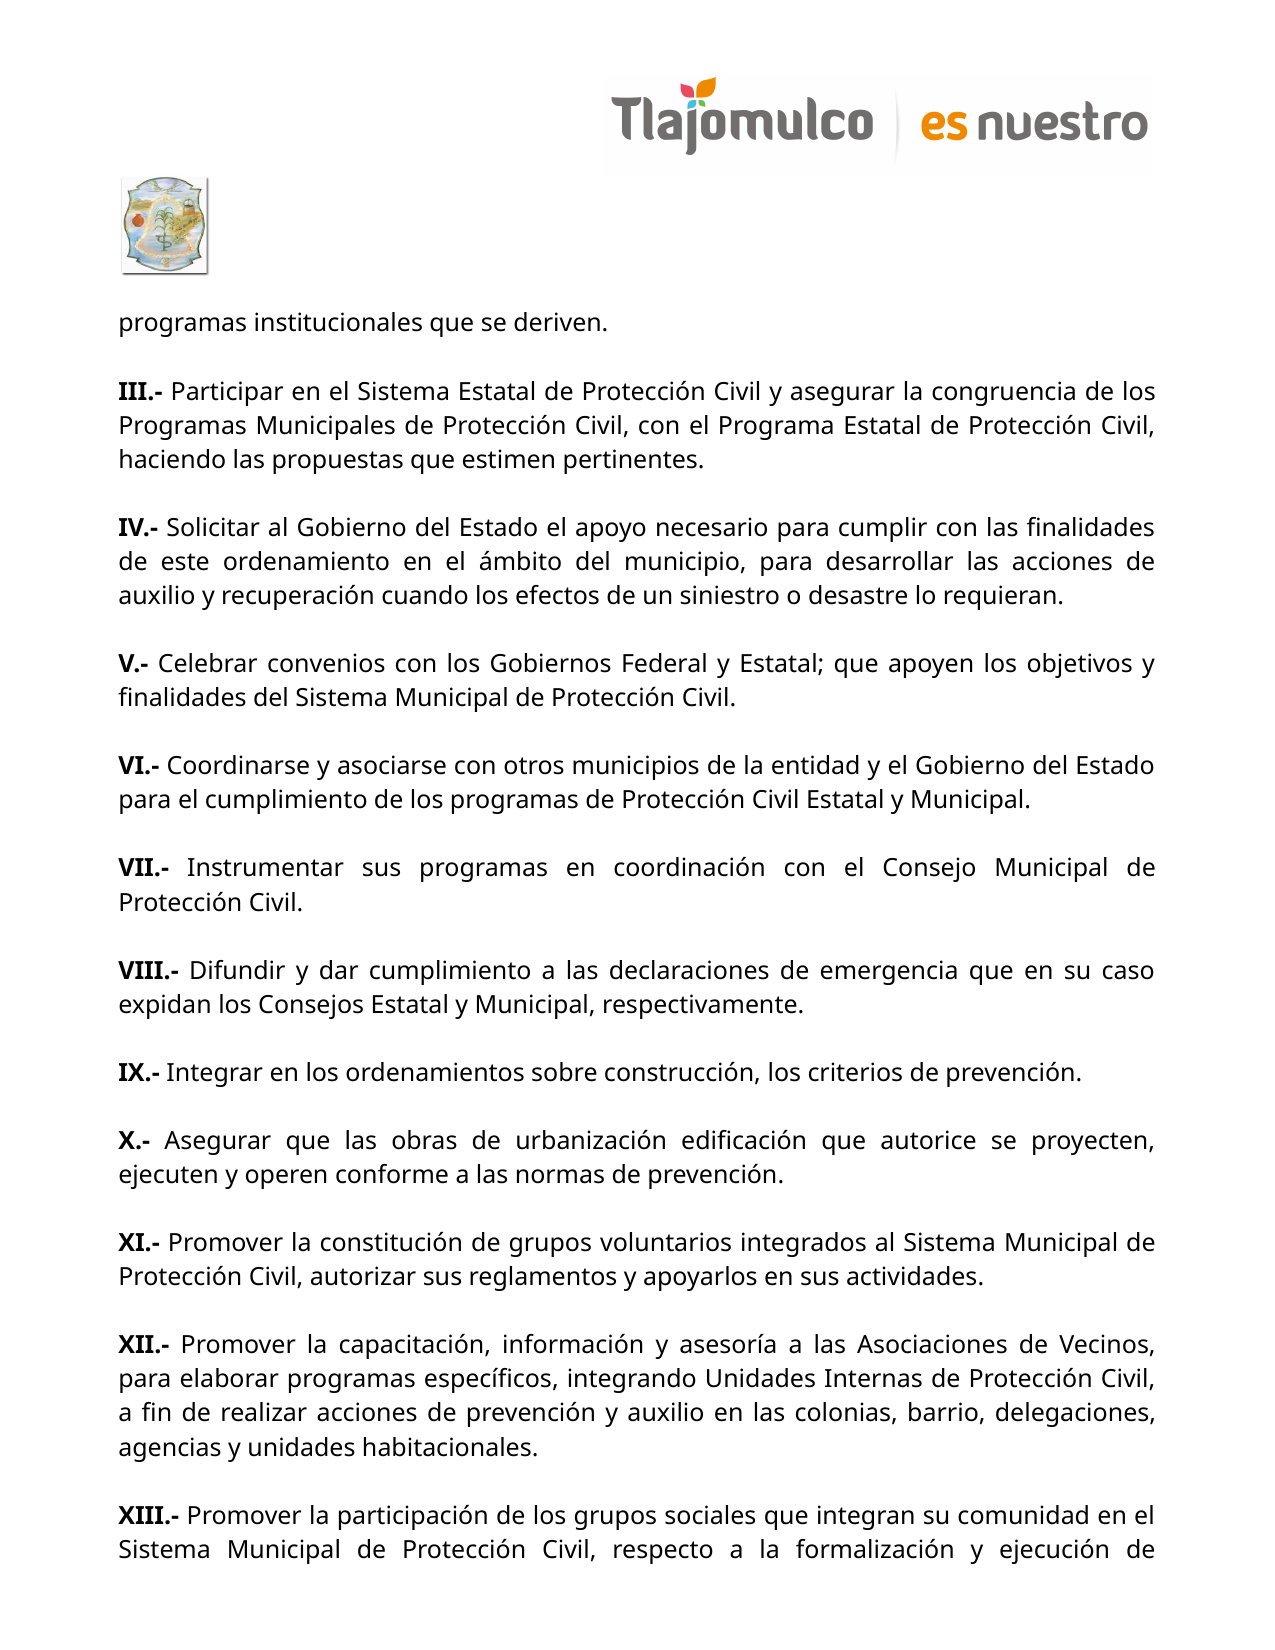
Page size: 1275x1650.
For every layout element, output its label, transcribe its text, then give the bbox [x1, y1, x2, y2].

text X.- Asegurar que las obras de urbanización edificación que autorice se proyecten, ejecuten y operen conforme a las normas de prevención. [118, 1123, 1157, 1191]
text XII.- Promover la capacitación, información y asesoría a las Asociaciones de Vecinos, para elaborar programas específicos, integrando Unidades Internas de Protección Civil, a fin de realizar acciones de prevención y auxilio en las colonias, barrio, delegaciones, agencias y unidades habitacionales. [118, 1327, 1157, 1463]
text III.- Participar en el Sistema Estatal de Protección Civil y asegurar la congruencia de los Programas Municipales de Protección Civil, con el Programa Estatal de Protección Civil, haciendo las propuestas que estimen pertinentes. [118, 373, 1157, 475]
text XIII.- Promover la participación de los grupos sociales que integran su comunidad en el Sistema Municipal de Protección Civil, respecto a la formalización y ejecución de [118, 1497, 1157, 1565]
text VIII.- Difundir y dar cumplimiento a las declaraciones de emergencia que en su caso expidan los Consejos Estatal y Municipal, respectivamente. [118, 952, 1157, 1020]
text XI.- Promover la constitución de grupos voluntarios integrados al Sistema Municipal de Protección Civil, autorizar sus reglamentos y apoyarlos en sus actividades. [118, 1225, 1157, 1293]
text VII.- Instrumentar sus programas en coordinación con el Consejo Municipal de Protección Civil. [118, 850, 1157, 918]
text IV.- Solicitar al Gobierno del Estado el apoyo necesario para cumplir con las finalidades de este ordenamiento en el ámbito del municipio, para desarrollar las acciones de auxilio y recuperación cuando los efectos de un siniestro o desastre lo requieran. [118, 509, 1157, 612]
text V.- Celebrar convenios con los Gobiernos Federal y Estatal; que apoyen los objetivos y finalidades del Sistema Municipal de Protección Civil. [118, 646, 1157, 714]
text programas institucionales que se deriven. [118, 305, 1157, 339]
text IX.- Integrar en los ordenamientos sobre construcción, los criterios de prevención. [118, 1054, 1157, 1088]
text VI.- Coordinarse y asociarse con otros municipios de la entidad y el Gobierno del Estado para el cumplimiento de los programas de Protección Civil Estatal y Municipal. [118, 748, 1157, 816]
